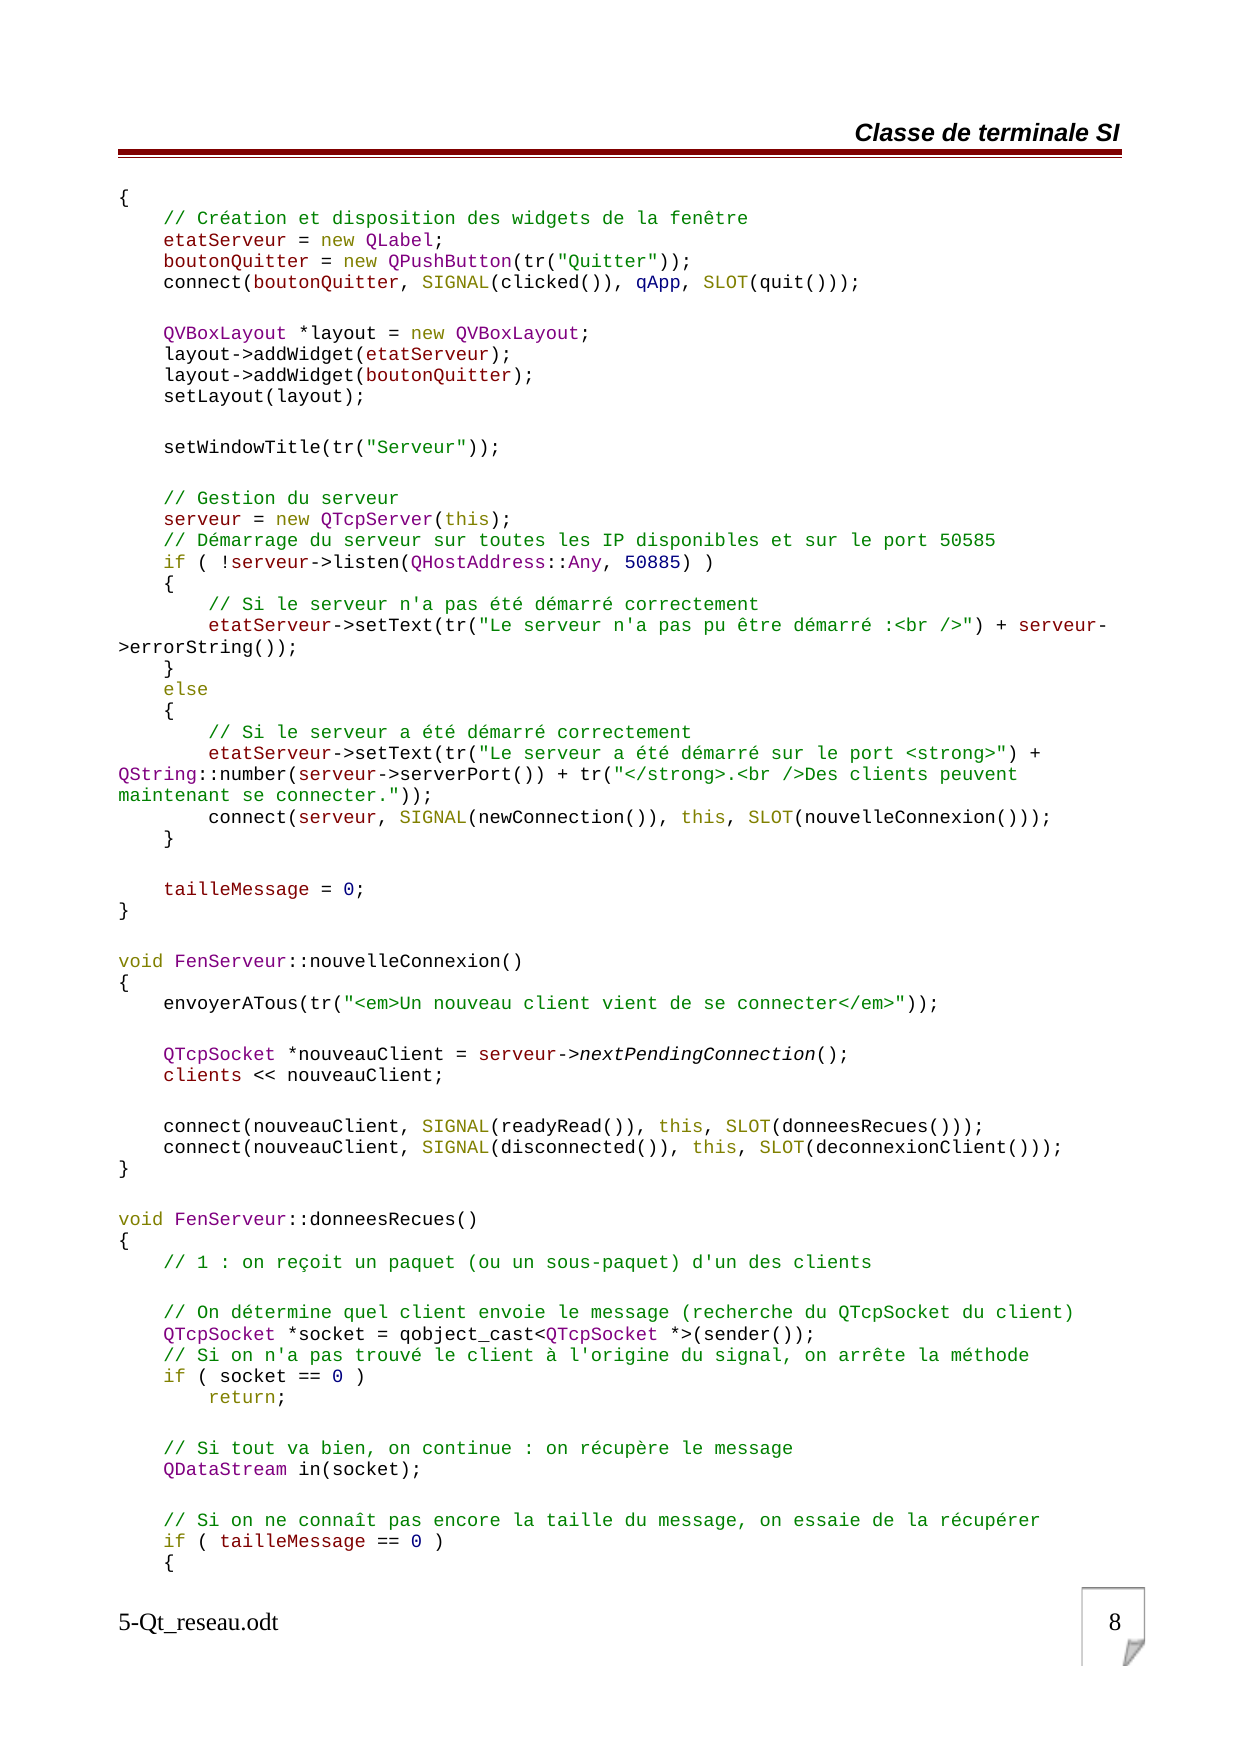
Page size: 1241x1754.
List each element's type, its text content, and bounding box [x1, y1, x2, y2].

text { [118, 701, 1122, 722]
text } [118, 659, 1122, 680]
text connect(nouveauClient, SIGNAL(readyRead()), this, SLOT(donneesRecues())); [118, 1117, 1122, 1138]
text tailleMessage = 0; [118, 879, 1122, 901]
text clients << nouveauClient; [118, 1066, 1122, 1087]
text connect(boutonQuitter, SIGNAL(clicked()), qApp, SLOT(quit())); [118, 273, 1122, 294]
text // Si le serveur a été démarré correctement [118, 722, 1122, 744]
text boutonQuitter = new QPushButton(tr("Quitter")); [118, 252, 1122, 273]
text void FenServeur::nouvelleConnexion() [118, 951, 1122, 973]
text etatServeur->setText(tr("Le serveur n'a pas pu être démarré :<br />") + serveur->errorString()); [118, 616, 1122, 659]
text // Création et disposition des widgets de la fenêtre [118, 209, 1122, 230]
text setLayout(layout); [118, 387, 1122, 408]
text // Si on n'a pas trouvé le client à l'origine du signal, on arrête la méthode [118, 1346, 1122, 1367]
text } [118, 829, 1122, 850]
text setWindowTitle(tr("Serveur")); [118, 438, 1122, 459]
text // Gestion du serveur [118, 489, 1122, 510]
text // Si tout va bien, on continue : on récupère le message [118, 1439, 1122, 1460]
text serveur = new QTcpServer(this); [118, 510, 1122, 531]
text { [118, 1553, 1122, 1574]
text etatServeur->setText(tr("Le serveur a été démarré sur le port <strong>") + QString::number(serveur->serverPort()) + tr("</strong>.<br />Des clients peuvent maintenant se connecter.")); [118, 744, 1122, 807]
text } [118, 901, 1122, 922]
text if ( tailleMessage == 0 ) [118, 1532, 1122, 1553]
text QDataStream in(socket); [118, 1460, 1122, 1481]
text // Démarrage du serveur sur toutes les IP disponibles et sur le port 50585 [118, 531, 1122, 552]
text QTcpSocket *socket = qobject_cast<QTcpSocket *>(sender()); [118, 1324, 1122, 1346]
text { [118, 188, 1122, 209]
text if ( !serveur->listen(QHostAddress::Any, 50885) ) [118, 552, 1122, 574]
text connect(nouveauClient, SIGNAL(disconnected()), this, SLOT(deconnexionClient())); [118, 1138, 1122, 1159]
text layout->addWidget(boutonQuitter); [118, 366, 1122, 387]
text else [118, 680, 1122, 701]
text // Si le serveur n'a pas été démarré correctement [118, 595, 1122, 616]
text if ( socket == 0 ) [118, 1367, 1122, 1388]
text layout->addWidget(etatServeur); [118, 345, 1122, 366]
text connect(serveur, SIGNAL(newConnection()), this, SLOT(nouvelleConnexion())); [118, 807, 1122, 829]
text } [118, 1159, 1122, 1180]
text { [118, 1231, 1122, 1252]
text return; [118, 1388, 1122, 1409]
text void FenServeur::donneesRecues() [118, 1210, 1122, 1231]
text QVBoxLayout *layout = new QVBoxLayout; [118, 323, 1122, 345]
text { [118, 973, 1122, 994]
text // On détermine quel client envoie le message (recherche du QTcpSocket du client) [118, 1303, 1122, 1324]
text envoyerATous(tr("<em>Un nouveau client vient de se connecter</em>")); [118, 994, 1122, 1015]
text QTcpSocket *nouveauClient = serveur->nextPendingConnection(); [118, 1045, 1122, 1066]
text // 1 : on reçoit un paquet (ou un sous-paquet) d'un des clients [118, 1252, 1122, 1274]
text etatServeur = new QLabel; [118, 230, 1122, 252]
text { [118, 574, 1122, 595]
text // Si on ne connaît pas encore la taille du message, on essaie de la récupérer [118, 1511, 1122, 1532]
